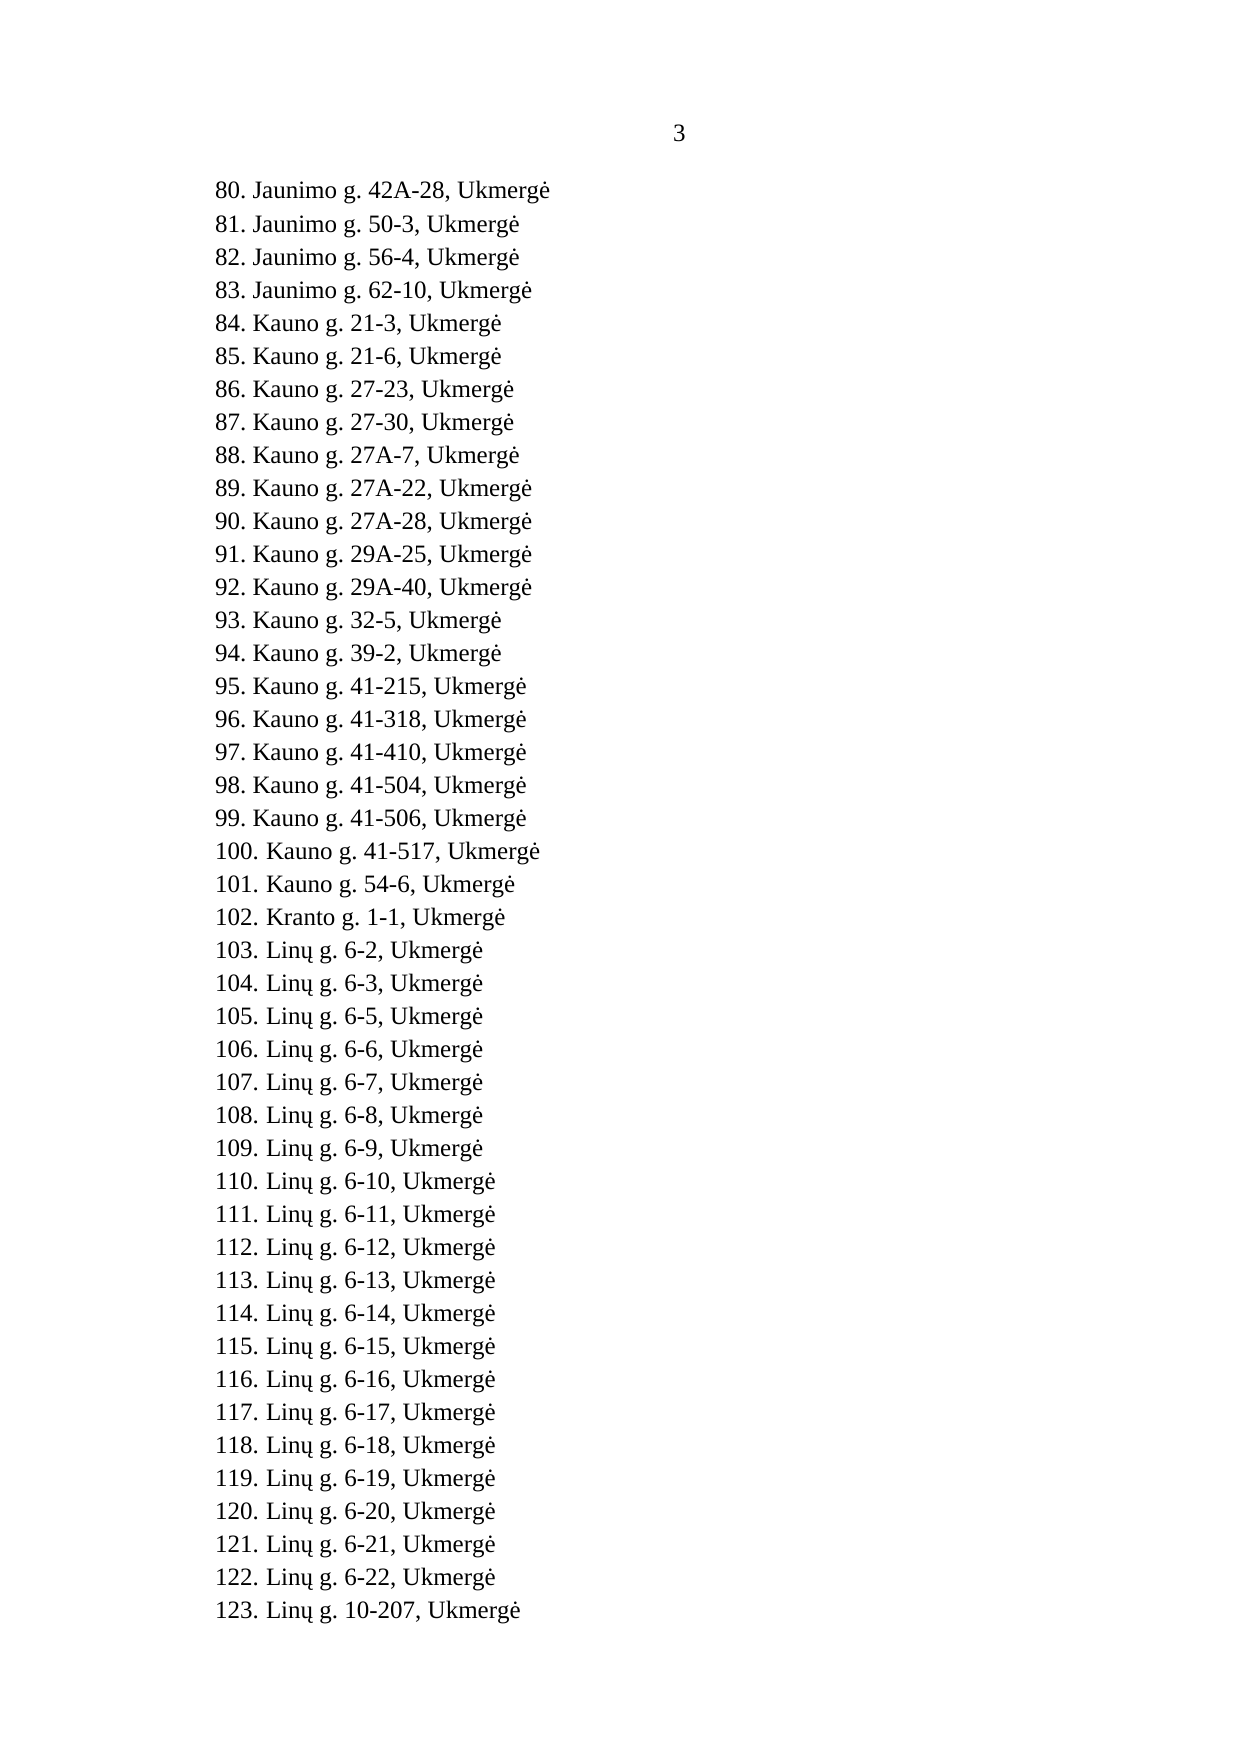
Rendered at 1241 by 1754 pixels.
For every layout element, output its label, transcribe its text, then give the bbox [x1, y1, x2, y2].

text 121. Linų g. 6-21, Ukmergė [215, 1529, 1181, 1558]
text 114. Linų g. 6-14, Ukmergė [215, 1298, 1181, 1327]
text 89. Kauno g. 27A-22, Ukmergė [215, 473, 1181, 502]
text 117. Linų g. 6-17, Ukmergė [215, 1397, 1181, 1426]
text 99. Kauno g. 41-506, Ukmergė [215, 803, 1181, 832]
text 83. Jaunimo g. 62-10, Ukmergė [215, 275, 1181, 303]
text 92. Kauno g. 29A-40, Ukmergė [215, 572, 1181, 601]
text 103. Linų g. 6-2, Ukmergė [215, 935, 1181, 964]
text 84. Kauno g. 21-3, Ukmergė [215, 308, 1181, 336]
text 112. Linų g. 6-12, Ukmergė [215, 1232, 1181, 1261]
text 106. Linų g. 6-6, Ukmergė [215, 1034, 1181, 1063]
text 96. Kauno g. 41-318, Ukmergė [215, 704, 1181, 733]
text 113. Linų g. 6-13, Ukmergė [215, 1265, 1181, 1294]
text 101. Kauno g. 54-6, Ukmergė [215, 869, 1181, 898]
text 87. Kauno g. 27-30, Ukmergė [215, 407, 1181, 436]
text 104. Linų g. 6-3, Ukmergė [215, 968, 1181, 997]
text 94. Kauno g. 39-2, Ukmergė [215, 638, 1181, 667]
text 86. Kauno g. 27-23, Ukmergė [215, 374, 1181, 402]
text 91. Kauno g. 29A-25, Ukmergė [215, 539, 1181, 568]
text 88. Kauno g. 27A-7, Ukmergė [215, 440, 1181, 468]
text 90. Kauno g. 27A-28, Ukmergė [215, 506, 1181, 534]
text 80. Jaunimo g. 42A-28, Ukmergė [215, 176, 1181, 204]
text 97. Kauno g. 41-410, Ukmergė [215, 737, 1181, 766]
text 108. Linų g. 6-8, Ukmergė [215, 1100, 1181, 1129]
text 81. Jaunimo g. 50-3, Ukmergė [215, 209, 1181, 237]
text 111. Linų g. 6-11, Ukmergė [215, 1199, 1181, 1228]
text 109. Linų g. 6-9, Ukmergė [215, 1133, 1181, 1162]
text 82. Jaunimo g. 56-4, Ukmergė [215, 242, 1181, 270]
text 116. Linų g. 6-16, Ukmergė [215, 1364, 1181, 1393]
text 102. Kranto g. 1-1, Ukmergė [215, 902, 1181, 931]
text 115. Linų g. 6-15, Ukmergė [215, 1331, 1181, 1360]
text 123. Linų g. 10-207, Ukmergė [215, 1596, 1181, 1624]
text 107. Linų g. 6-7, Ukmergė [215, 1067, 1181, 1096]
text 118. Linų g. 6-18, Ukmergė [215, 1430, 1181, 1459]
text 85. Kauno g. 21-6, Ukmergė [215, 341, 1181, 369]
text 95. Kauno g. 41-215, Ukmergė [215, 671, 1181, 700]
text 93. Kauno g. 32-5, Ukmergė [215, 605, 1181, 634]
text 119. Linų g. 6-19, Ukmergė [215, 1463, 1181, 1492]
text 120. Linų g. 6-20, Ukmergė [215, 1496, 1181, 1525]
text 105. Linų g. 6-5, Ukmergė [215, 1001, 1181, 1030]
text 100. Kauno g. 41-517, Ukmergė [215, 836, 1181, 865]
text 122. Linų g. 6-22, Ukmergė [215, 1562, 1181, 1591]
text 98. Kauno g. 41-504, Ukmergė [215, 770, 1181, 799]
text 110. Linų g. 6-10, Ukmergė [215, 1166, 1181, 1195]
